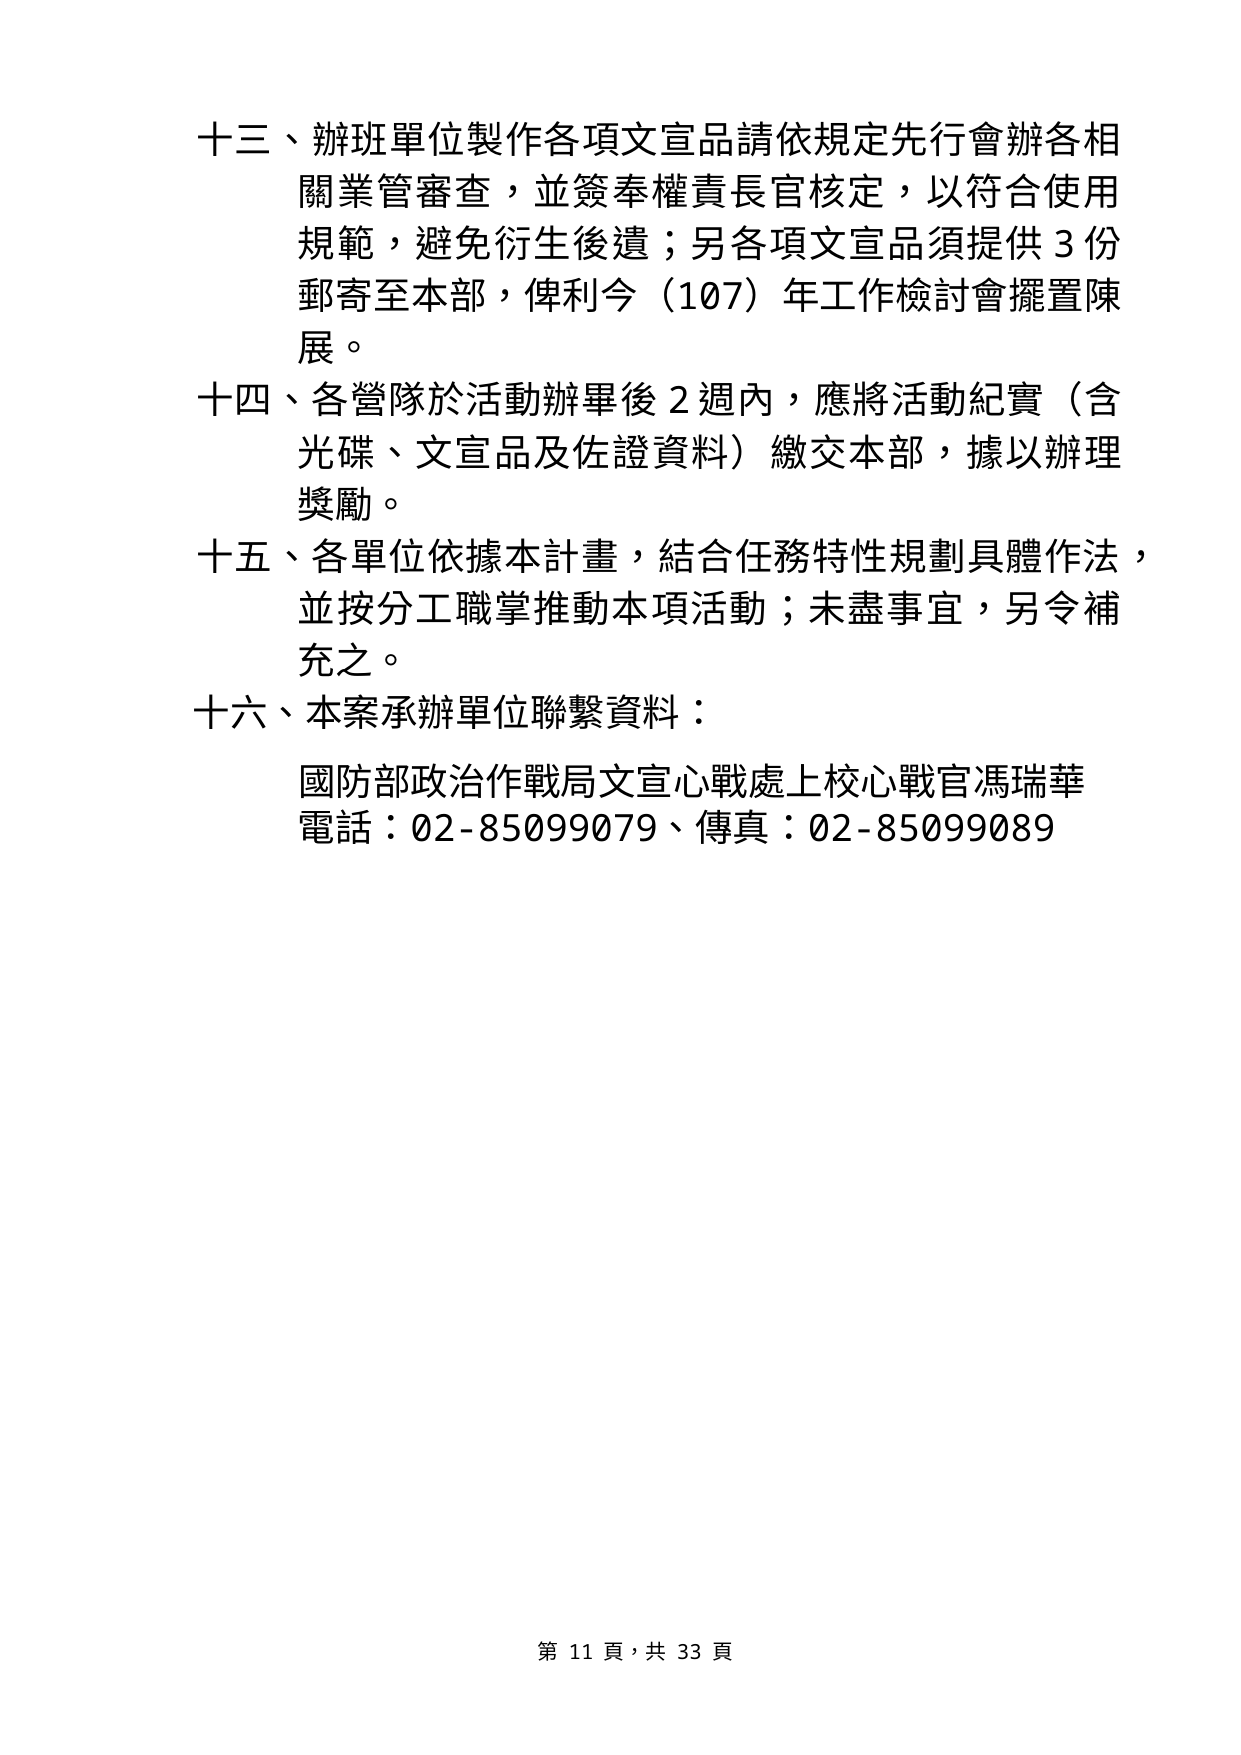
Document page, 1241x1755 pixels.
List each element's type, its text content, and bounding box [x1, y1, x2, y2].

text 國防部政治作戰局文宣心戰處上校心戰官馮瑞華 [296, 737, 1122, 799]
text 十三、辦班單位製作各項文宣品請依規定先行會辦各相關業管審查，並簽奉權責長官核定，以符合使用規範，避免衍生後遺；另各項文宣品須提供3份郵寄至本部，俾利今（107）年工作檢討會擺置陳展。 [148, 112, 1122, 372]
text 十六、本案承辦單位聯繫資料： [148, 685, 1122, 737]
text 十五、各單位依據本計畫，結合任務特性規劃具體作法，並按分工職掌推動本項活動；未盡事宜，另令補充之。 [148, 528, 1122, 685]
text 電話：02-85099079、傳真：02-85099089 [260, 799, 1122, 851]
text 十四、各營隊於活動辦畢後2週內，應將活動紀實（含光碟、文宣品及佐證資料）繳交本部，據以辦理獎勵。 [148, 372, 1122, 528]
